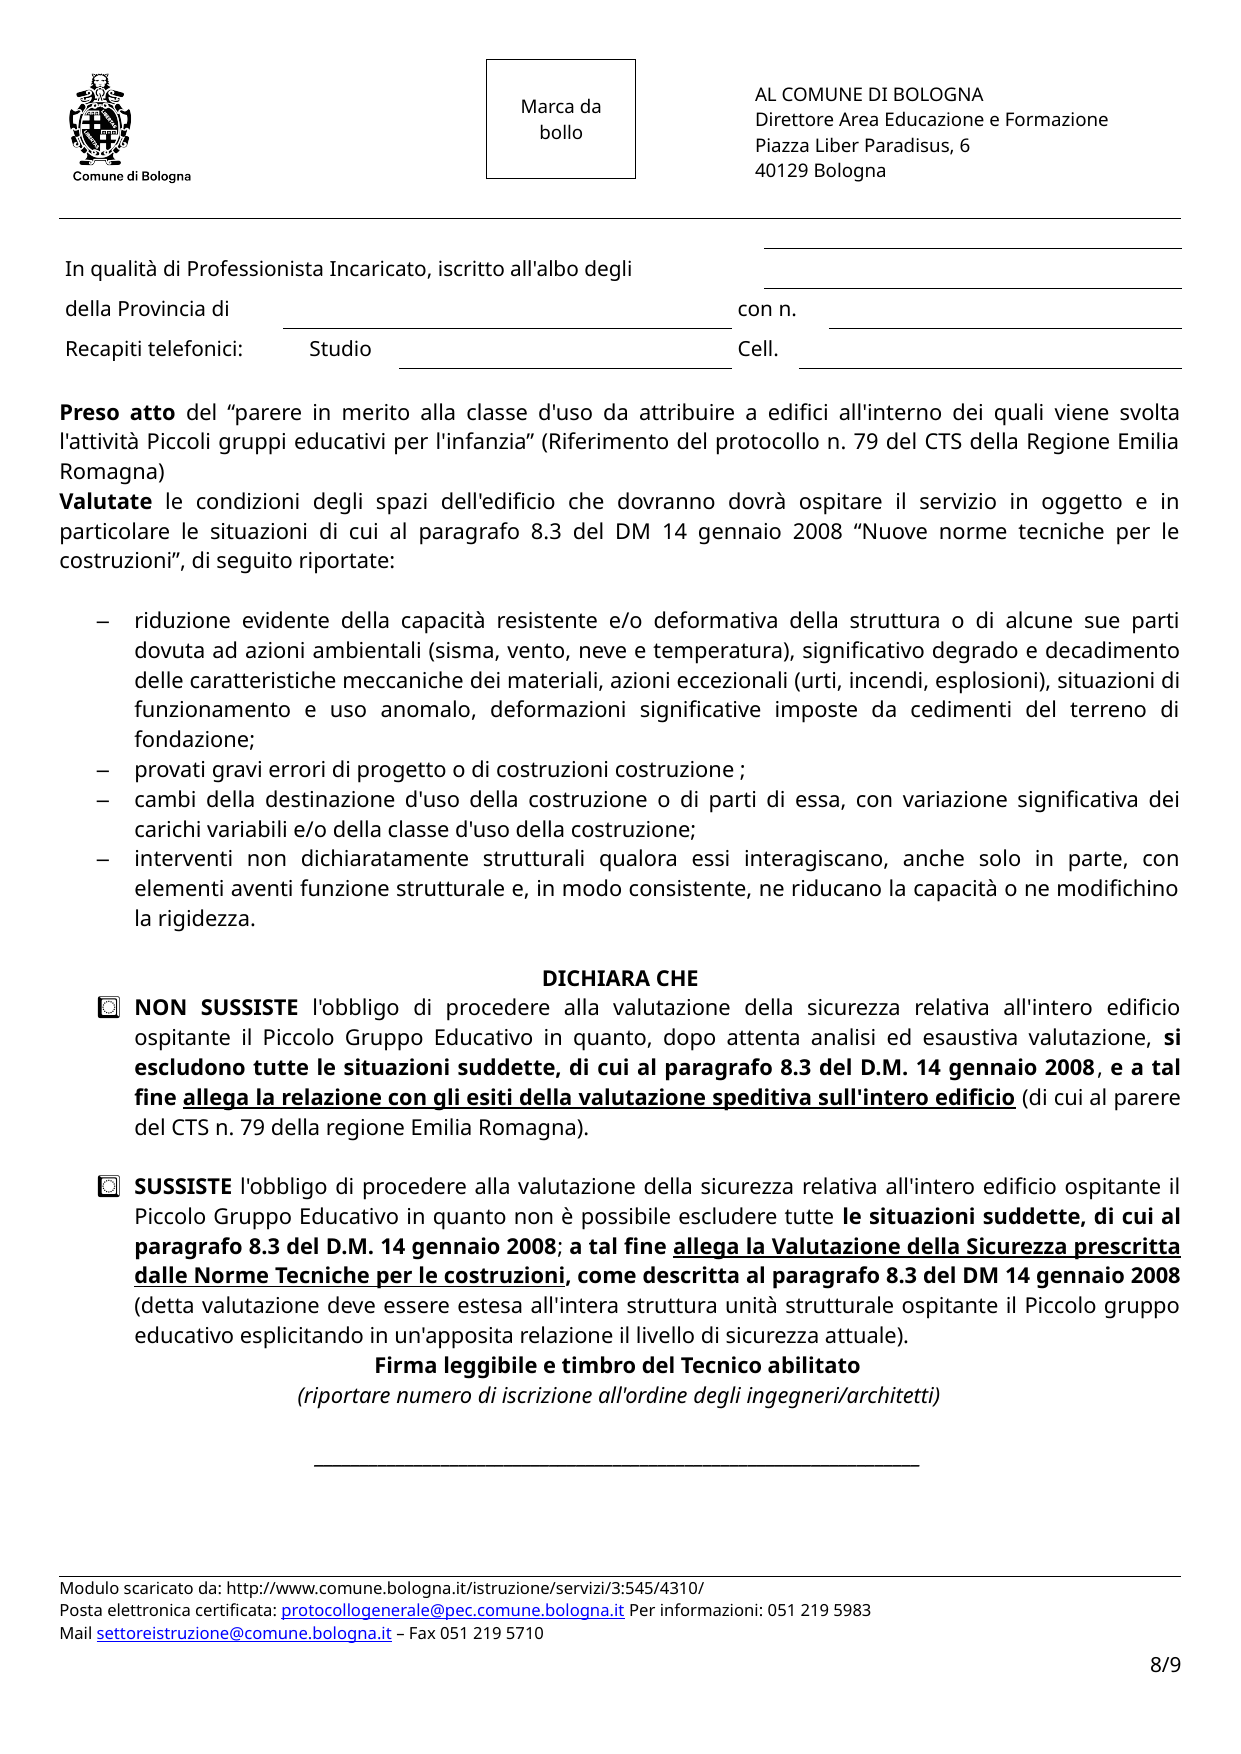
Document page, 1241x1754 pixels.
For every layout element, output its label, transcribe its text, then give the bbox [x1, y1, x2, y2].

table_cell [829, 289, 1182, 328]
list cambi della destinazione d'uso della costruzione o di parti di essa, con variazione significativa dei carichi variabili e/o della classe d'uso della costruzione; [97, 784, 1181, 843]
list interventi non dichiaratamente strutturali qualora essi interagiscano, anche solo in parte, con elementi aventi funzione strutturale e, in modo consistente, ne riducano la capacità o ne modifichino la rigidezza. [97, 843, 1181, 933]
list provati gravi errori di progetto o di costruzioni costruzione ; [97, 754, 1181, 784]
table_cell [764, 249, 1182, 288]
list NON SUSSISTE l'obbligo di procedere alla valutazione della sicurezza relativa all'intero edificio ospitante il Piccolo Gruppo Educativo in quanto, dopo attenta analisi ed esaustiva valutazione, si escludono tutte le situazioni suddette, di cui al paragrafo 8.3 del D.M. 14 gennaio 2008, e a tal fine allega la relazione con gli esiti della valutazione speditiva sull'intero edificio (di cui al parere del CTS n. 79 della regione Emilia Romagna). [97, 992, 1181, 1141]
table_cell [399, 329, 732, 368]
table_cell Cell. [732, 328, 799, 368]
text Valutate le condizioni degli spazi dell'edificio che dovranno dovrà ospitare il servizio in oggetto e in particolare le situazioni di cui al paragrafo 8.3 del DM 14 gennaio 2008 “Nuove norme tecniche per le costruzioni”, di seguito riportate: [59, 486, 1181, 575]
table_cell In qualità di Professionista Incaricato, iscritto all'albo degli [59, 248, 764, 288]
table_cell [283, 288, 732, 328]
list riduzione evidente della capacità resistente e/o deformativa della struttura o di alcune sue parti dovuta ad azioni ambientali (sisma, vento, neve e temperatura), significativo degrado e decadimento delle caratteristiche meccaniche dei materiali, azioni eccezionali (urti, incendi, esplosioni), situazioni di funzionamento e uso anomalo, deformazioni significative imposte da cedimenti del terreno di fondazione; [97, 605, 1181, 754]
table_cell della Provincia di [59, 288, 283, 328]
table_cell Studio [303, 329, 399, 368]
list SUSSISTE l'obbligo di procedere alla valutazione della sicurezza relativa all'intero edificio ospitante il Piccolo Gruppo Educativo in quanto non è possibile escludere tutte le situazioni suddette, di cui al paragrafo 8.3 del D.M. 14 gennaio 2008; a tal fine allega la Valutazione della Sicurezza prescritta dalle Norme Tecniche per le costruzioni, come descritta al paragrafo 8.3 del DM 14 gennaio 2008 (detta valutazione deve essere estesa all'intera struttura unità strutturale ospitante il Piccolo gruppo educativo esplicitando in un'apposita relazione il livello di sicurezza attuale). [97, 1171, 1181, 1350]
text Firma leggibile e timbro del Tecnico abilitato [59, 1350, 1181, 1380]
picture [57, 59, 206, 196]
text DICHIARA CHE [59, 963, 1181, 992]
text Preso atto del “parere in merito alla classe d'uso da attribuire a edifici all'interno dei quali viene svolta l'attività Piccoli gruppi educativi per l'infanzia” (Riferimento del protocollo n. 79 del CTS della Regione Emilia Romagna) [59, 397, 1181, 486]
text (riportare numero di iscrizione all'ordine degli ingegneri/architetti) [59, 1380, 1181, 1409]
text ___________________________________________________________________ [59, 1439, 1181, 1471]
table_cell con n. [732, 288, 829, 328]
table_cell [799, 328, 1182, 368]
table_cell Recapiti telefonici: [59, 328, 303, 368]
